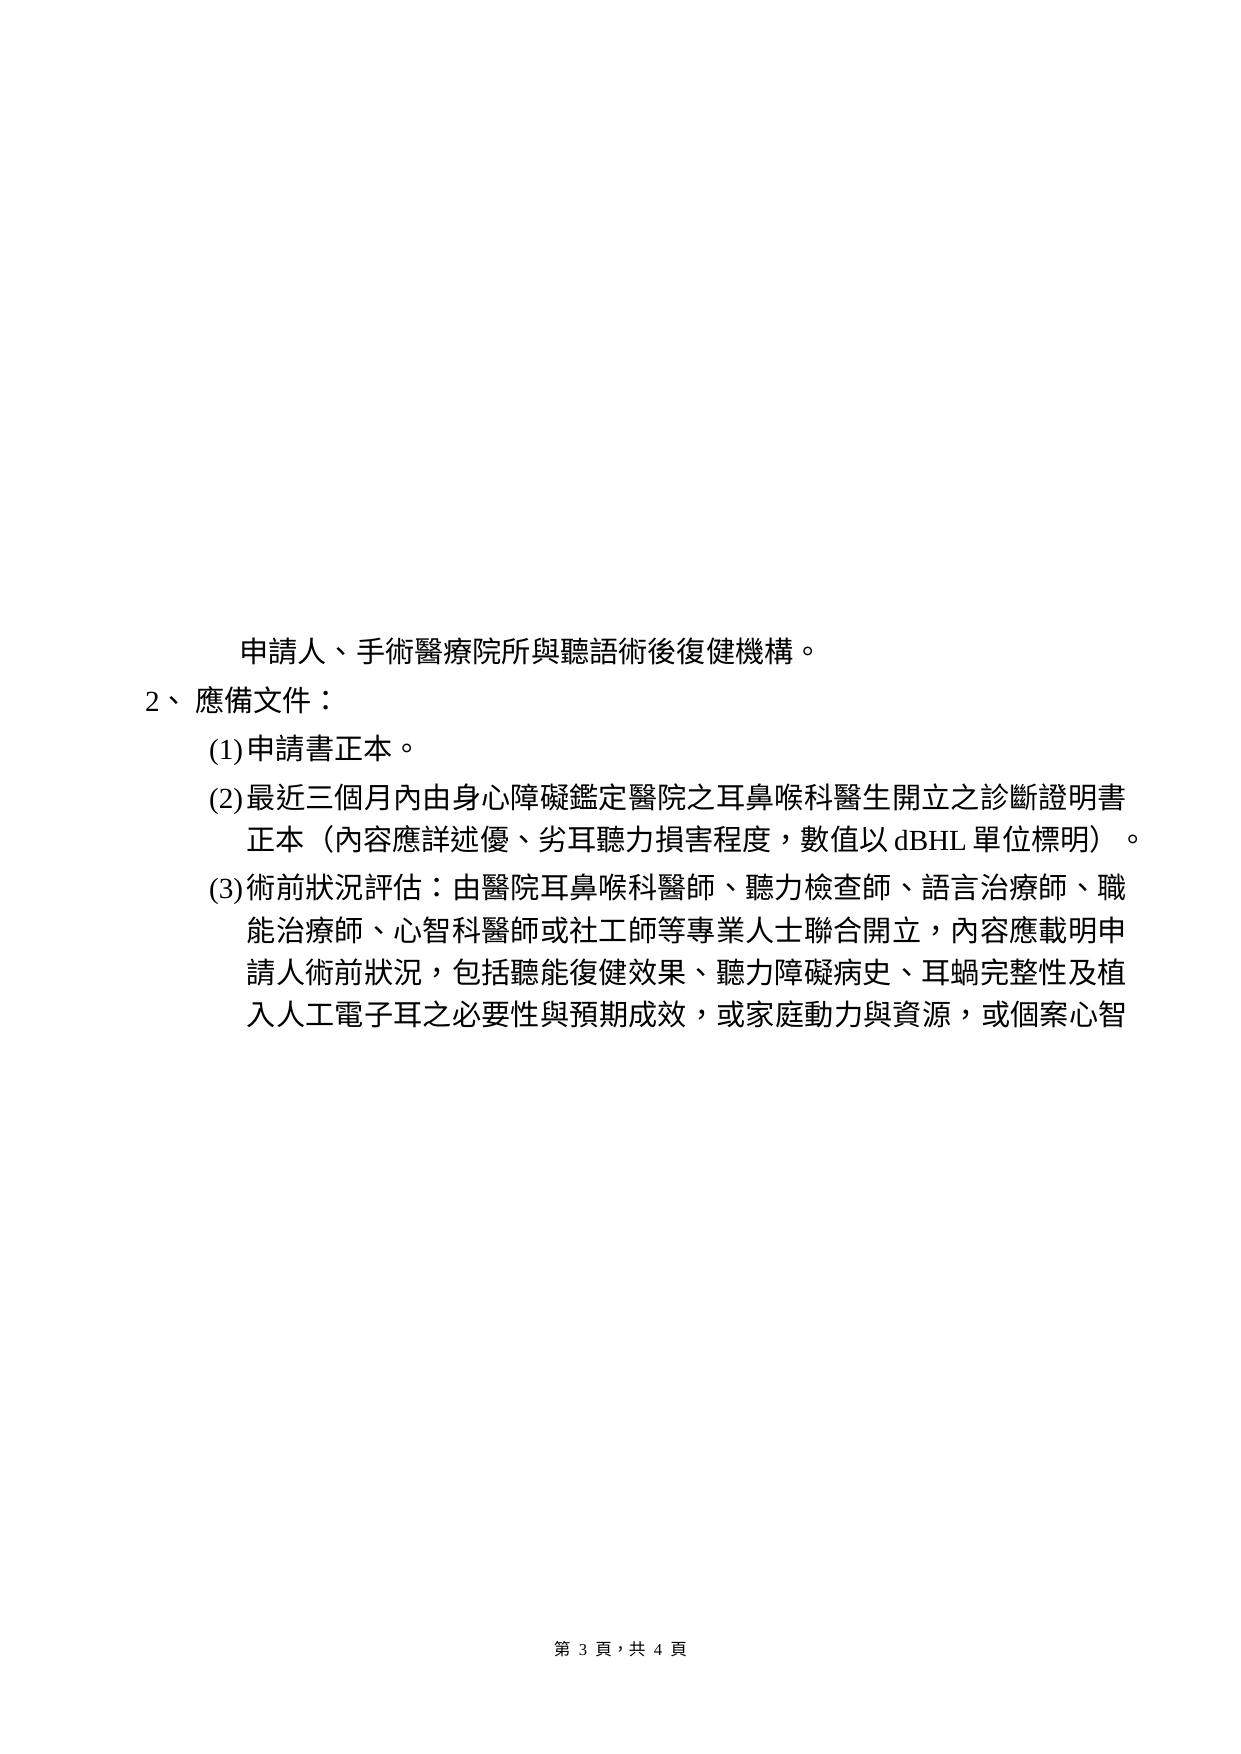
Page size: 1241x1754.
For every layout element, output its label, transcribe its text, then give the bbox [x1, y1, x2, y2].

list 申請人、手術醫療院所與聽語術後復健機構。 [145, 629, 1128, 671]
list 最近三個月內由身心障礙鑑定醫院之耳鼻喉科醫生開立之診斷證明書正本（內容應詳述優、劣耳聽力損害程度，數值以dBHL單位標明）。 [209, 774, 1128, 859]
list 申請書正本。 [209, 726, 1128, 768]
list 術前狀況評估：由醫院耳鼻喉科醫師、聽力檢查師、語言治療師、職能治療師、心智科醫師或社工師等專業人士聯合開立，內容應載明申請人術前狀況，包括聽能復健效果、聽力障礙病史、耳蝸完整性及植入人工電子耳之必要性與預期成效，或家庭動力與資源，或個案心智 [209, 865, 1128, 1034]
list 應備文件： [145, 677, 1128, 719]
